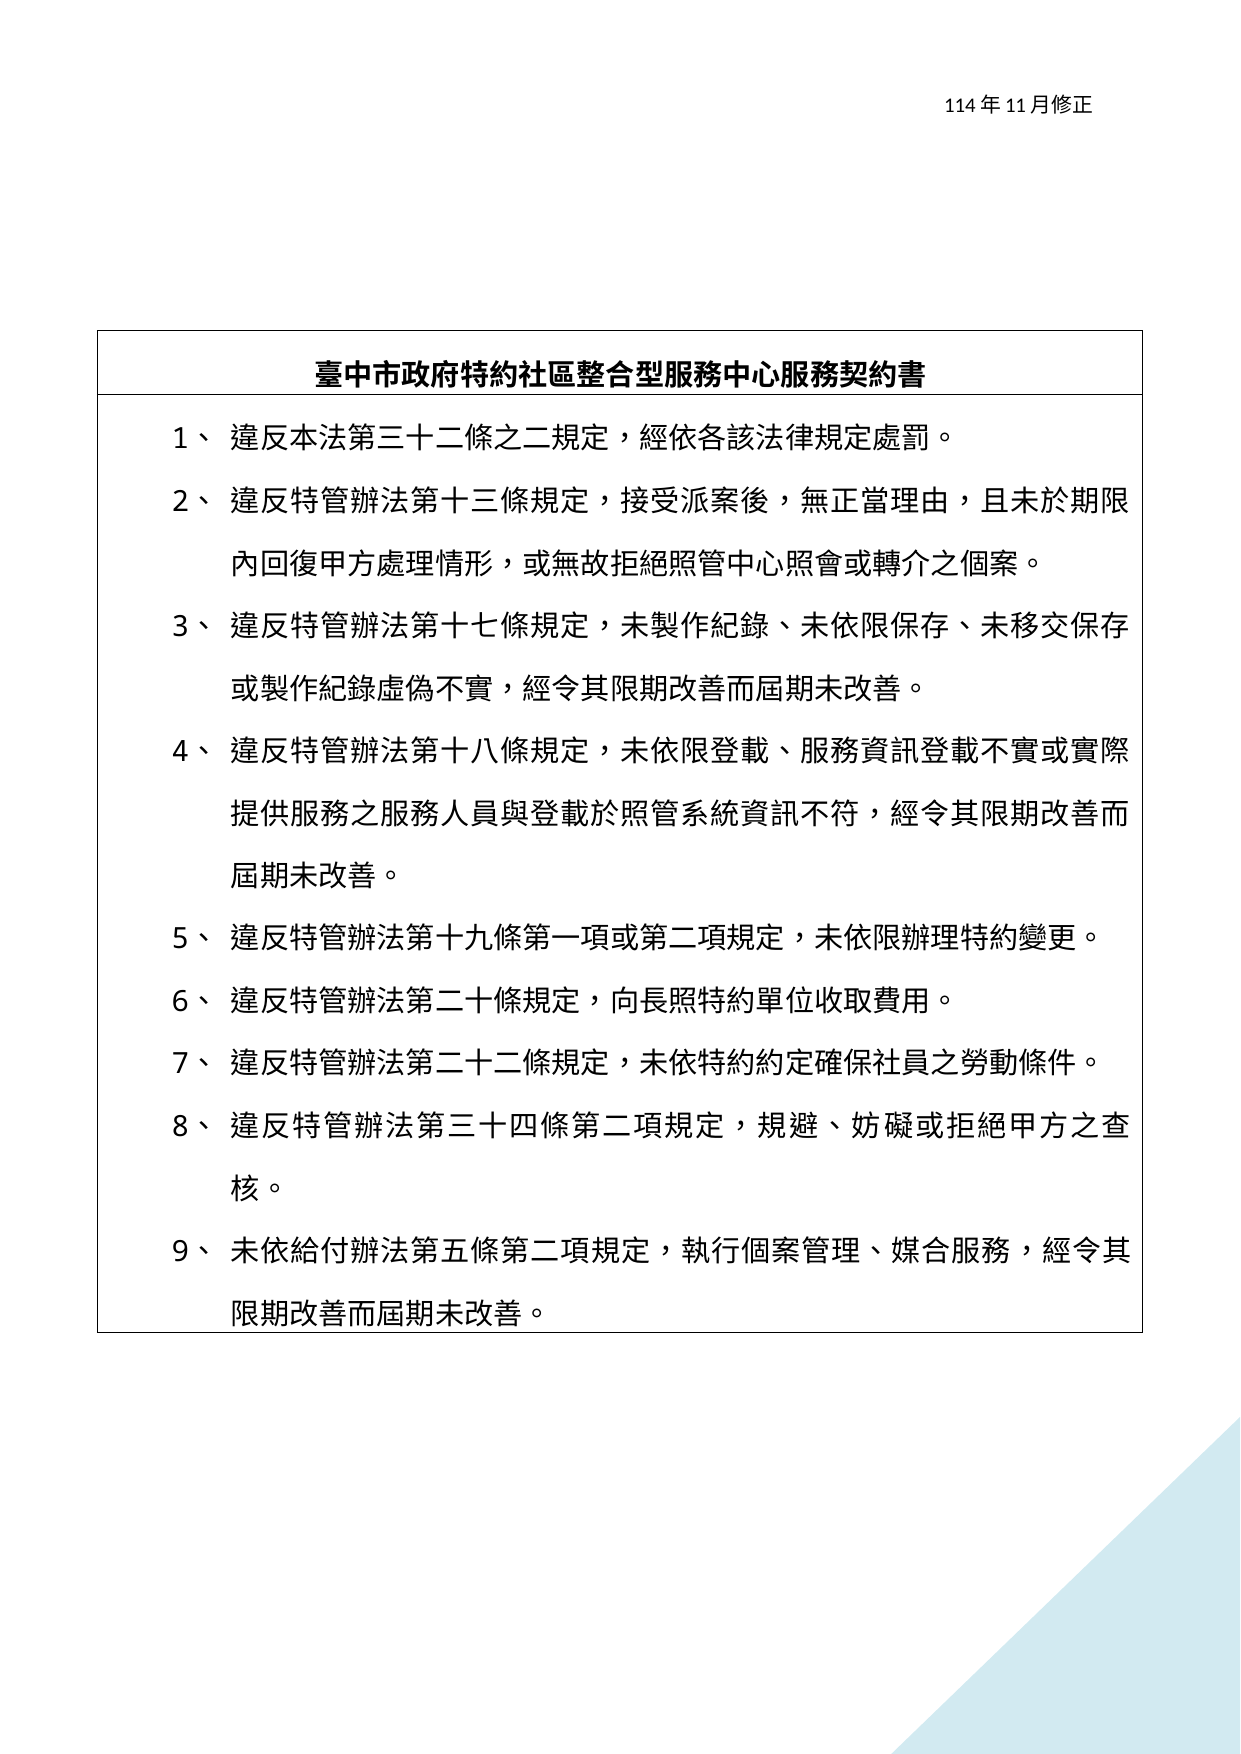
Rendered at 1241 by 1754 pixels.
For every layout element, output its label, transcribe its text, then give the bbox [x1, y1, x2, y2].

table_cell 第十六條 乙方違約記點之事由： 1乙方於特約期間有下列情形之之一者，為違反長照服務給付項目特約事項，予以違約記點一點： 違反本法第三十二條之二規定，經依各該法律規定處罰。 違反特管辦法第十三條規定，接受派案後，無正當理由，且未於期限內回復甲方處理情形，或無故拒絕照管中心照會或轉介之個案。 違反特管辦法第十七條規定，未製作紀錄、未依限保存、未移交保存或製作紀錄虛偽不實，經令其限期改善而屆期未改善。 違反特管辦法第十八條規定，未依限登載、服務資訊登載不實或實際提供服務之服務人員與登載於照管系統資訊不符，經令其限期改善而屆期未改善。 違反特管辦法第十九條第一項或第二項規定，未依限辦理特約變更。 違反特管辦法第二十條規定，向長照特約單位收取費用。 違反特管辦法第二十二條規定，未依特約約定確保社員之勞動條件。 違反特管辦法第三十四條第二項規定，規避、妨礙或拒絕甲方之查核。 未依給付辦法第五條第二項規定，執行個案管理、媒合服務，經令其限期改善而屆期未改善。 違反特管辦法第三十八條第二項規定，無正當理由未於期限內完成申報，經令其限期改善而屆期未改善。 虛報、浮報服務費用。 其他違反特約約定，致影響個案之權益，經令其限期改善而屆期未改善。 2乙方有前項第九款違反特約情形如附表所列，經函文輔導二次後再次違反者，則依第九款規定辦理。 3乙方有第一項第三款、第四款、第九款、第十款或第十二款違反特約情形之一，經令其限期改善而改善達二次者，予以違約記點一點；已達前項規定次數並經記點者，其次數應重新起算。 [98, 395, 1142, 1332]
table_header 臺中市政府特約社區整合型服務中心服務契約書 [98, 331, 1142, 394]
